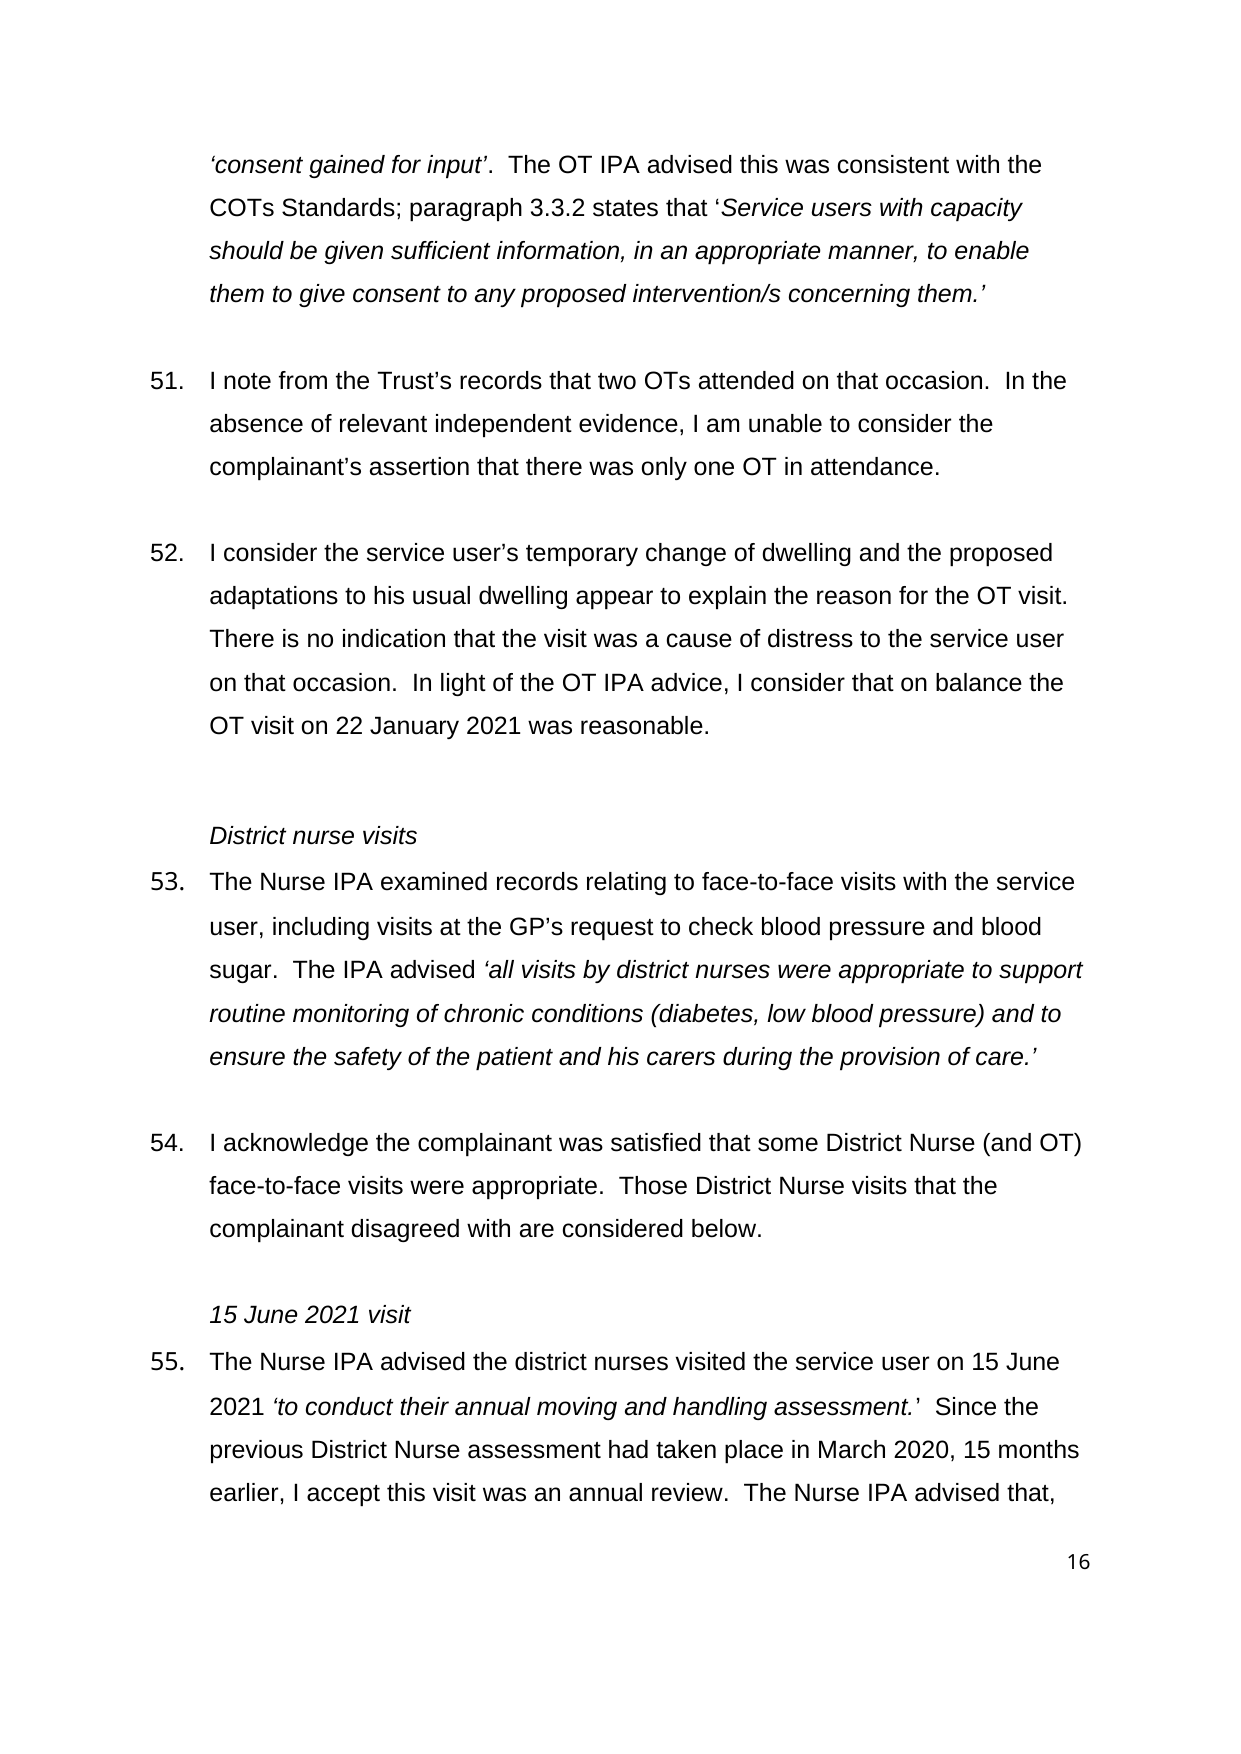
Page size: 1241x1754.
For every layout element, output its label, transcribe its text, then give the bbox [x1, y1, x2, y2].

text 15 June 2021 visit [209, 1301, 1090, 1329]
list I consider the service user’s temporary change of dwelling and the proposed adaptations to his usual dwelling appear to explain the reason for the OT visit. There is no indication that the visit was a cause of distress to the service user on that occasion. In light of the OT IPA advice, I consider that on balance the OT visit on 22 January 2021 was reasonable. [150, 538, 1090, 739]
list The Nurse IPA advised the district nurses visited the service user on 15 June 2021 ‘to conduct their annual moving and handling assessment.’ Since the previous District Nurse assessment had taken place in March 2020, 15 months earlier, I accept this visit was an annual review. The Nurse IPA advised that, [150, 1344, 1090, 1507]
list The Nurse IPA examined records relating to face-to-face visits with the service user, including visits at the GP’s request to check blood pressure and blood sugar. The IPA advised ‘all visits by district nurses were appropriate to support routine monitoring of chronic conditions (diabetes, low blood pressure) and to ensure the safety of the patient and his carers during the provision of care.’ [150, 864, 1090, 1071]
list I acknowledge the complainant was satisfied that some District Nurse (and OT) face-to-face visits were appropriate. Those District Nurse visits that the complainant disagreed with are considered below. [150, 1128, 1090, 1243]
list I note from the Trust’s records that two OTs attended on that occasion. In the absence of relevant independent evidence, I am unable to consider the complainant’s assertion that there was only one OT in attendance. [150, 366, 1090, 481]
list ‘consent gained for input’. The OT IPA advised this was consistent with the COTs Standards; paragraph 3.3.2 states that ‘Service users with capacity should be given sufficient information, in an appropriate manner, to enable them to give consent to any proposed intervention/s concerning them.’ [150, 150, 1090, 308]
text District nurse visits [209, 821, 1090, 849]
